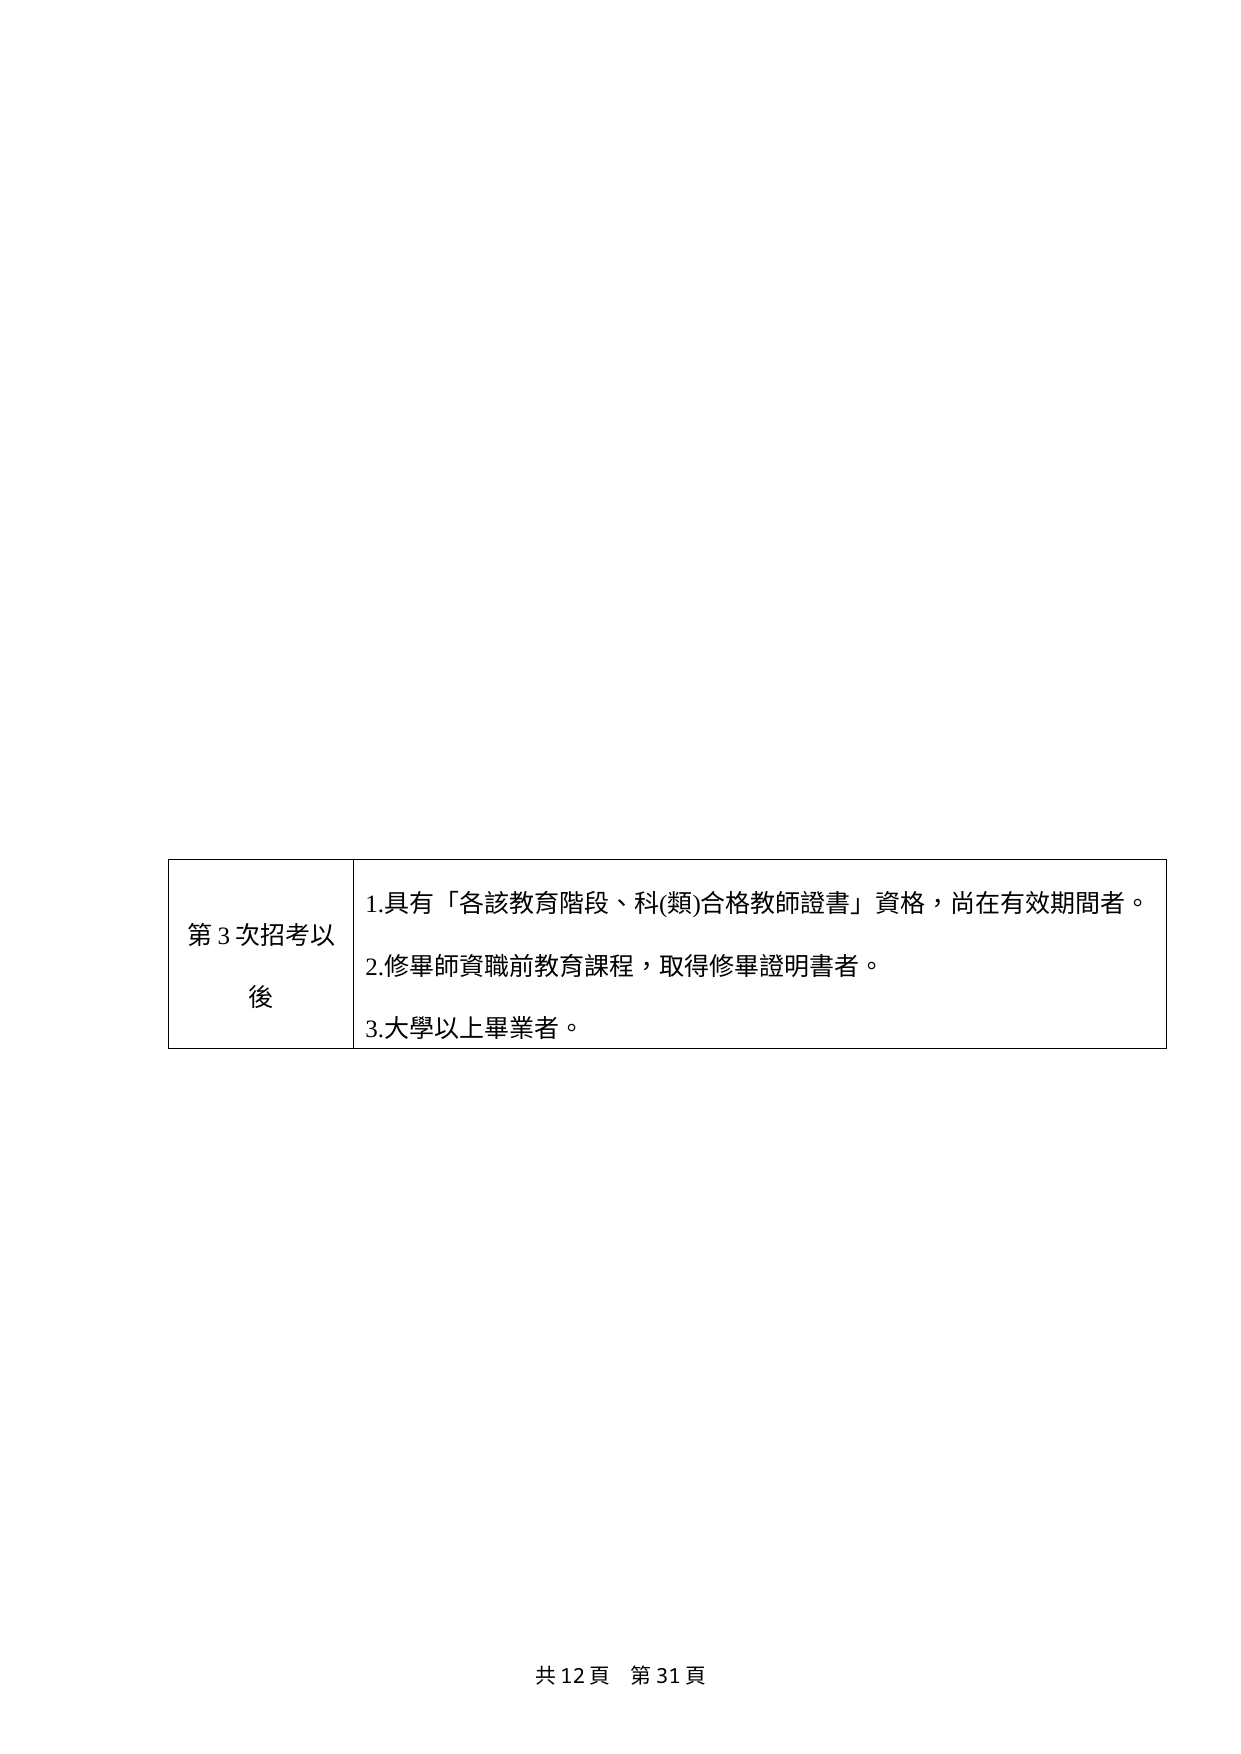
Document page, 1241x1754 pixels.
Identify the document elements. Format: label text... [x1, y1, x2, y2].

table_cell 第3次招考以後 [169, 860, 353, 1048]
table_cell 1.具有「各該教育階段、科(類)合格教師證書」資格，尚在有效期間者。 2.修畢師資職前教育課程，取得修畢證明書者。 3.大學以上畢業者。 [354, 860, 1166, 1048]
